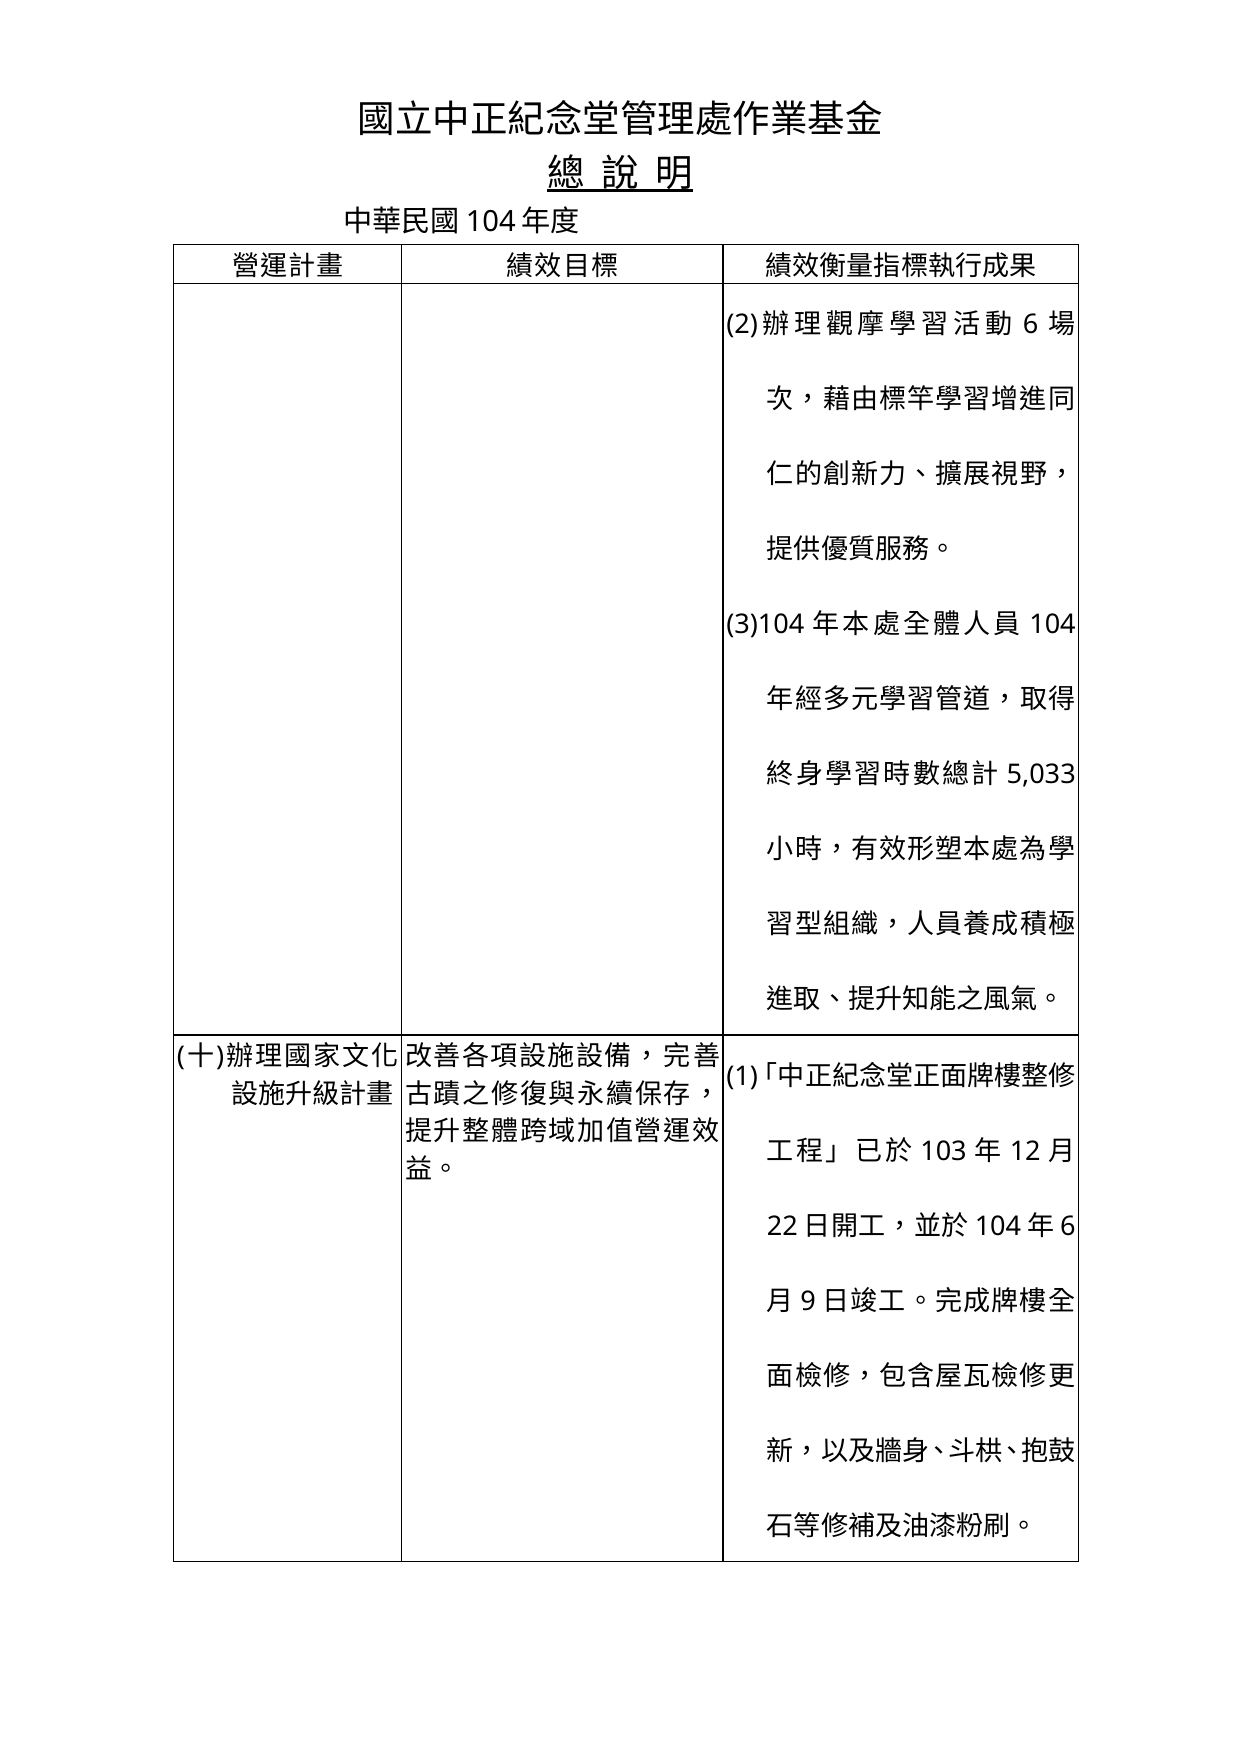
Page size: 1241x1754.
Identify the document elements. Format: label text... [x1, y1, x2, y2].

table_cell (十)辦理國家文化設施升級計畫 [174, 1036, 401, 1561]
table_cell [402, 284, 722, 1034]
table_cell (2)辦理觀摩學習活動6場次，藉由標竿學習增進同仁的創新力、擴展視野，提供優質服務。 (3)104年本處全體人員104年經多元學習管道，取得終身學習時數總計5,033小時，有效形塑本處為學習型組織，人員養成積極進取、提升知能之風氣。 [724, 284, 1078, 1034]
table_cell [174, 284, 401, 1034]
table_header 營運計畫 [174, 245, 401, 282]
table_cell (1)「中正紀念堂正面牌樓整修工程」已於103年12月22日開工，並於104年6月9日竣工。完成牌樓全面檢修，包含屋瓦檢修更新，以及牆身、斗栱、抱鼓石等修補及油漆粉刷。 [724, 1036, 1078, 1561]
table_header 績效衡量指標執行成果 [724, 245, 1078, 282]
table_header 績效目標 [402, 245, 722, 282]
table_cell 改善各項設施設備，完善古蹟之修復與永續保存，提升整體跨域加值營運效益。 [402, 1036, 722, 1561]
